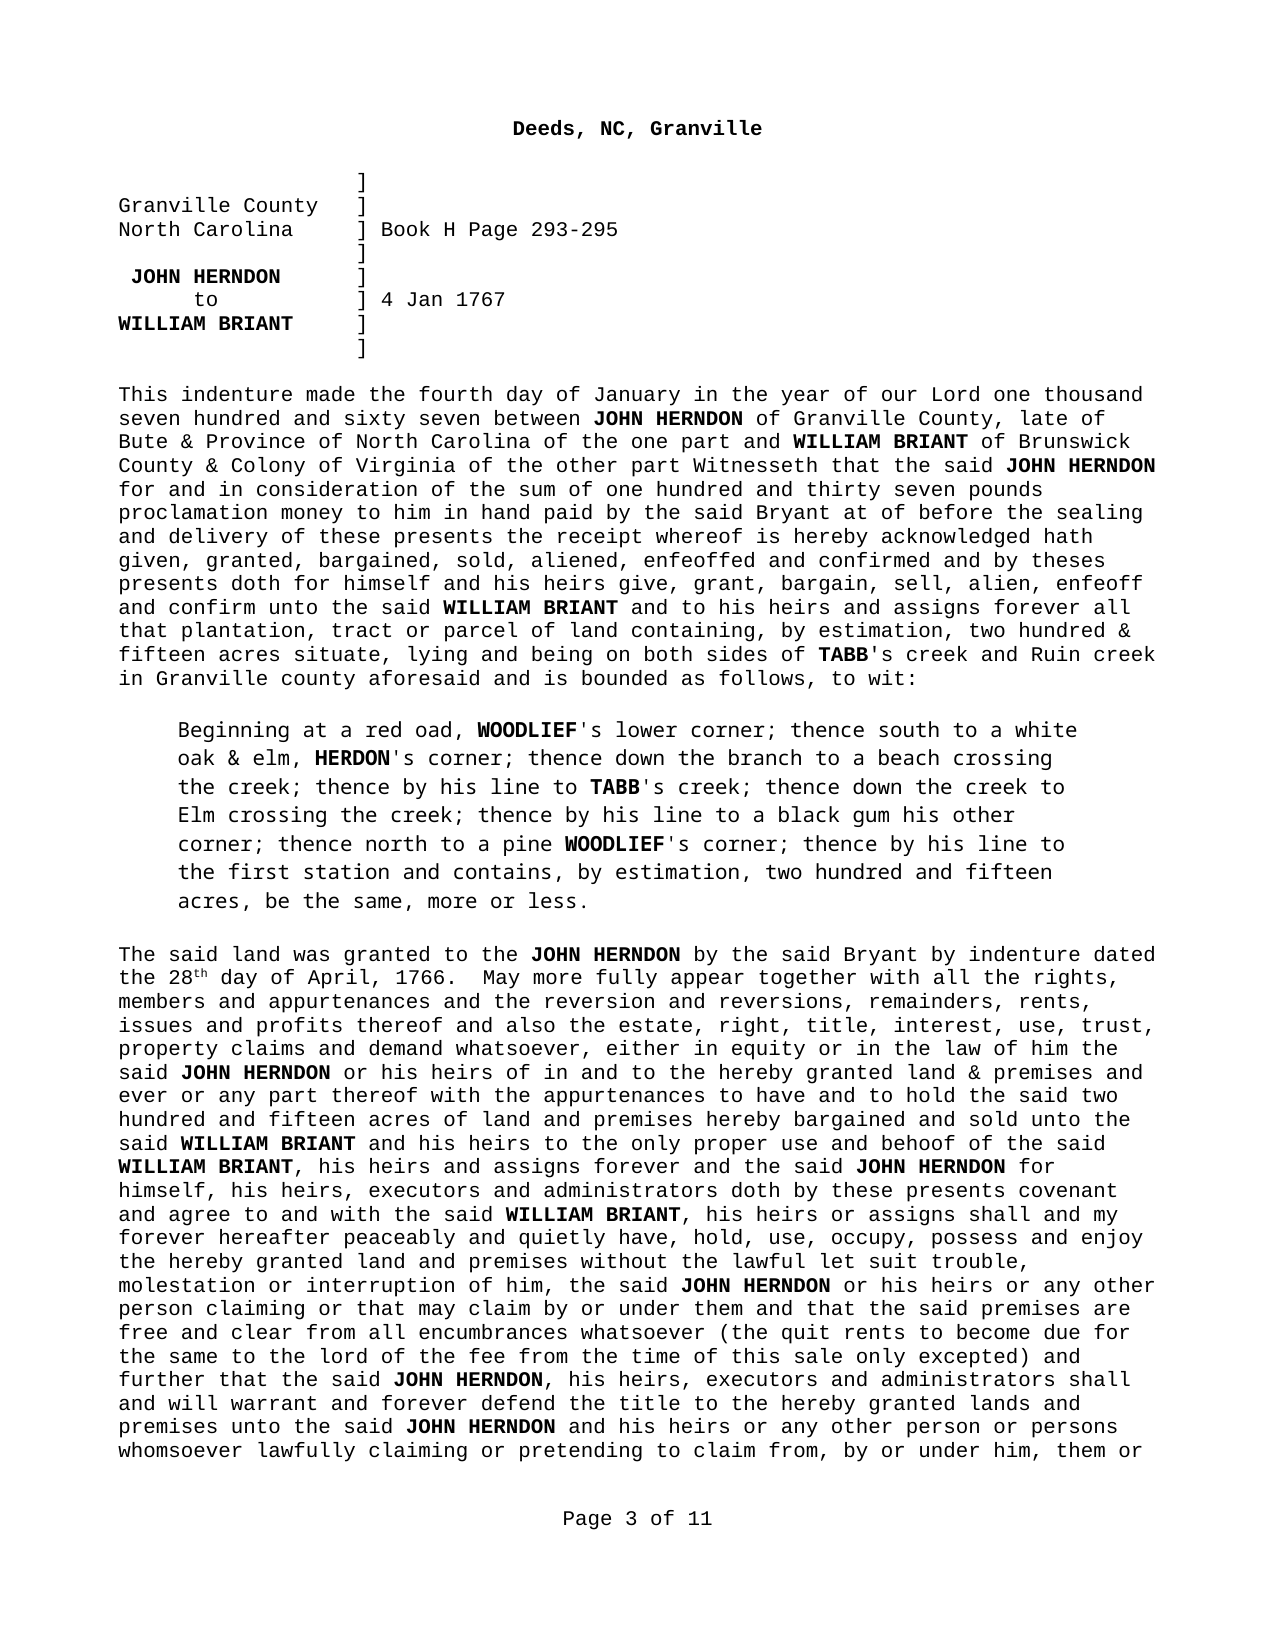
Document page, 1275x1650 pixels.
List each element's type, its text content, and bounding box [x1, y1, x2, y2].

text North Carolina ] Book H Page 293-295 [118, 218, 1157, 242]
text ] [118, 242, 1157, 266]
text The said land was granted to the John Herndon by the said Bryant by indenture dated the 28th day of April, 1766. May more fully appear together with all the rights, members and appurtenances and the reversion and reversions, remainders, rents, issues and profits thereof and also the estate, right, title, interest, use, trust, property claims and demand whatsoever, either in equity or in the law of him the said John Herndon or his heirs of in and to the hereby granted land & premises and ever or any part thereof with the appurtenances to have and to hold the said two hundred and fifteen acres of land and premises hereby bargained and sold unto the said William BRIANT and his heirs to the only proper use and behoof of the said William BRIANT, his heirs and assigns forever and the said John Herndon for himself, his heirs, executors and administrators doth by these presents covenant and agree to and with the said William BRIANT, his heirs or assigns shall and my forever hereafter peaceably and quietly have, hold, use, occupy, possess and enjoy the hereby granted land and premises without the lawful let suit trouble, molestation or interruption of him, the said John Herndon or his heirs or any other person claiming or that may claim by or under them and that the said premises are free and clear from all encumbrances whatsoever (the quit rents to become due for the same to the lord of the fee from the time of this sale only excepted) and further that the said John Herndon, his heirs, executors and administrators shall and will warrant and forever defend the title to the hereby granted lands and premises unto the said John Herndon and his heirs or any other person or persons whomsoever lawfully claiming or pretending to claim from, by or under him, them or [118, 944, 1157, 1464]
text ] [118, 337, 1157, 360]
text Beginning at a red oad, Woodlief's lower corner; thence south to a white oak & elm, Herdon's corner; thence down the branch to a beach crossing the creek; thence by his line to Tabb's creek; thence down the creek to Elm crossing the creek; thence by his line to a black gum his other corner; thence north to a pine Woodlief's corner; thence by his line to the first station and contains, by estimation, two hundred and fifteen acres, be the same, more or less. [177, 715, 1098, 914]
text ] [118, 171, 1157, 195]
text to ] 4 Jan 1767 [118, 289, 1157, 313]
text Granville County ] [118, 195, 1157, 218]
text This indenture made the fourth day of January in the year of our Lord one thousand seven hundred and sixty seven between John Herndon of Granville County, late of Bute & Province of North Carolina of the one part and William BRIANT of Brunswick County & Colony of Virginia of the other part Witnesseth that the said John Herndon for and in consideration of the sum of one hundred and thirty seven pounds proclamation money to him in hand paid by the said Bryant at of before the sealing and delivery of these presents the receipt whereof is hereby acknowledged hath given, granted, bargained, sold, aliened, enfeoffed and confirmed and by theses presents doth for himself and his heirs give, grant, bargain, sell, alien, enfeoff and confirm unto the said William BRIANT and to his heirs and assigns forever all that plantation, tract or parcel of land containing, by estimation, two hundred & fifteen acres situate, lying and being on both sides of Tabb's creek and Ruin creek in Granville county aforesaid and is bounded as follows, to wit: [118, 384, 1157, 691]
text John Herndon ] [118, 266, 1157, 289]
text William BRIANT ] [118, 313, 1157, 337]
